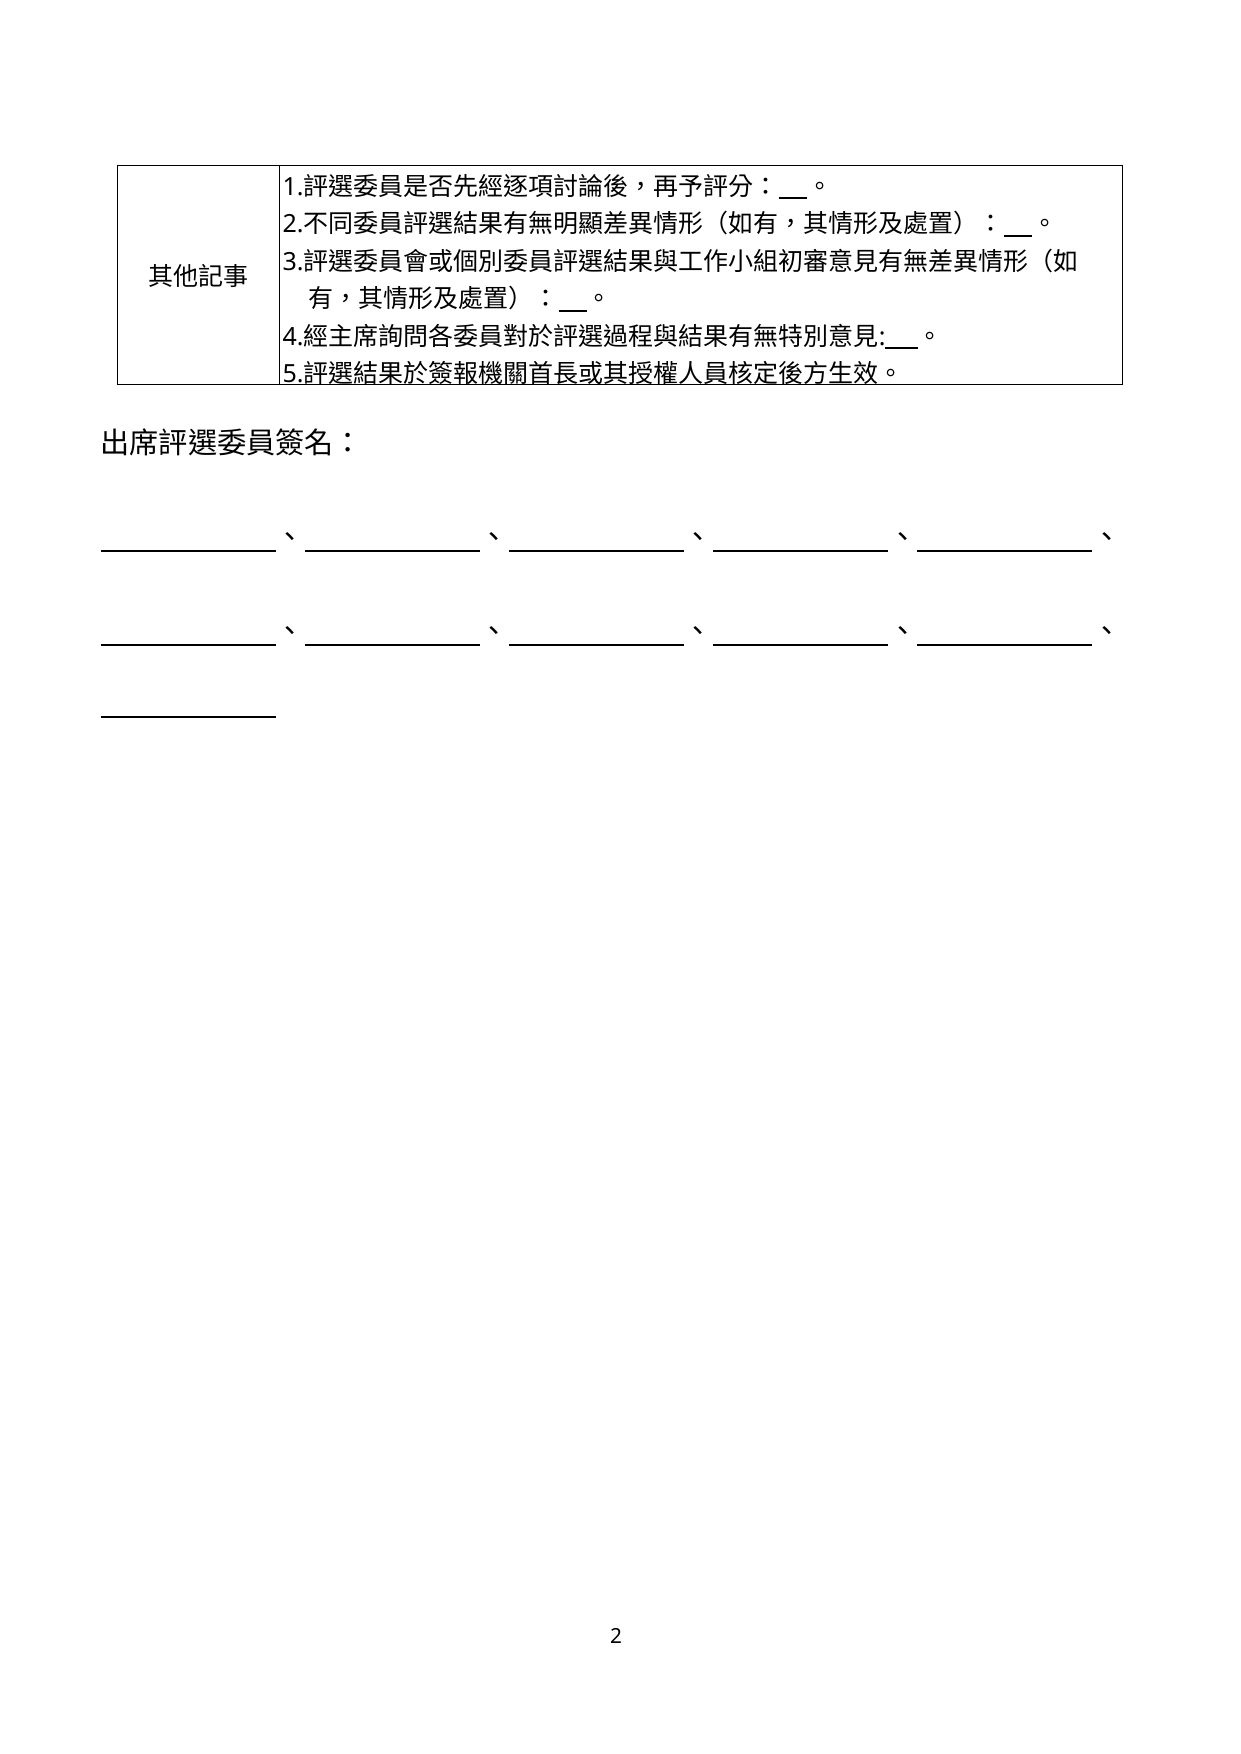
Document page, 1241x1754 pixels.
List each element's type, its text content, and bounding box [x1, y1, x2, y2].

text 、 、 、 、 、 [100, 591, 1140, 666]
text 出席評選委員簽名： [100, 403, 1140, 478]
table_cell 1.評選委員是否先經逐項討論後，再予評分： 。 2.不同委員評選結果有無明顯差異情形（如有，其情形及處置）： 。 3.評選委員會或個別委員評選結果與工作小組初審意見有無差異情形（如有，其情形及處置）： 。 4.經主席詢問各委員對於評選過程與結果有無特別意見: 。 5.評選結果於簽報機關首長或其授權人員核定後方生效。 [280, 166, 1122, 384]
table_cell 其他記事 [118, 166, 279, 384]
text 、 、 、 、 、 [100, 497, 1140, 572]
